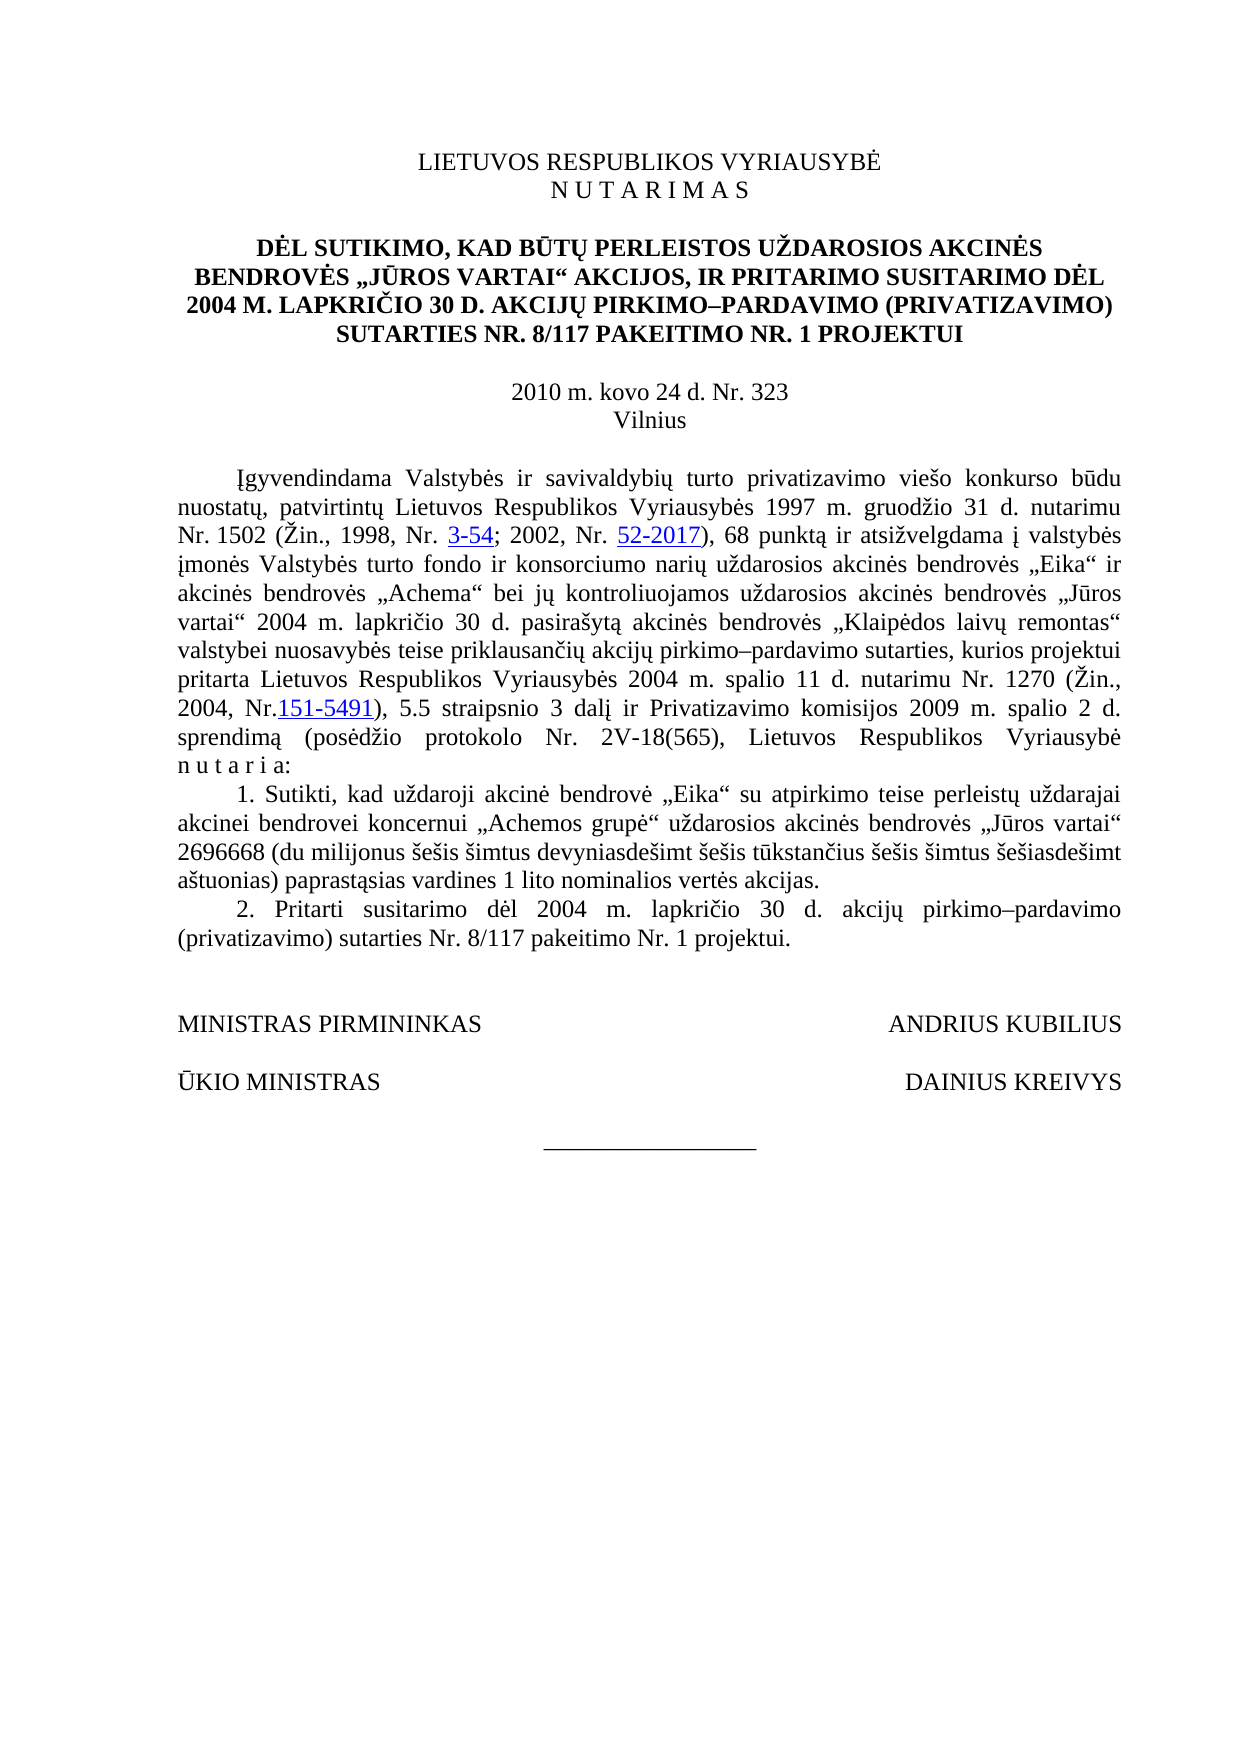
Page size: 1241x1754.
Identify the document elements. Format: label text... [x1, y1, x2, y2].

text 2010 m. kovo 24 d. Nr. 323 [177, 377, 1122, 406]
text _________________ [177, 1124, 1122, 1153]
text Įgyvendindama Valstybės ir savivaldybių turto privatizavimo viešo konkurso būdu nuostatų, patvirtintų Lietuvos Respublikos Vyriausybės 1997 m. gruodžio 31 d. nutarimu Nr. 1502 (Žin., 1998, Nr. 3-54; 2002, Nr. 52-2017), 68 punktą ir atsižvelgdama į valstybės įmonės Valstybės turto fondo ir konsorciumo narių uždarosios akcinės bendrovės „Eika“ ir akcinės bendrovės „Achema“ bei jų kontroliuojamos uždarosios akcinės bendrovės „Jūros vartai“ 2004 m. lapkričio 30 d. pasirašytą akcinės bendrovės „Klaipėdos laivų remontas“ valstybei nuosavybės teise priklausančių akcijų pirkimo–pardavimo sutarties, kurios projektui pritarta Lietuvos Respublikos Vyriausybės 2004 m. spalio 11 d. nutarimu Nr. 1270 (Žin., 2004, Nr.151-5491), 5.5 straipsnio 3 dalį ir Privatizavimo komisijos 2009 m. spalio 2 d. sprendimą (posėdžio protokolo Nr. 2V-18(565), Lietuvos Respublikos Vyriausybė nutaria: [177, 463, 1122, 779]
text 2. Pritarti susitarimo dėl 2004 m. lapkričio 30 d. akcijų pirkimo–pardavimo (privatizavimo) sutarties Nr. 8/117 pakeitimo Nr. 1 projektui. [177, 894, 1122, 952]
text 1. Sutikti, kad uždaroji akcinė bendrovė „Eika“ su atpirkimo teise perleistų uždarajai akcinei bendrovei koncernui „Achemos grupė“ uždarosios akcinės bendrovės „Jūros vartai“ 2696668 (du milijonus šešis šimtus devyniasdešimt šešis tūkstančius šešis šimtus šešiasdešimt aštuonias) paprastąsias vardines 1 lito nominalios vertės akcijas. [177, 779, 1122, 894]
text MINISTRAS PIRMININKAS ANDRIUS KUBILIUS [177, 1009, 1122, 1038]
text Vilnius [177, 406, 1122, 434]
text DĖL SUTIKIMO, KAD BŪTŲ PERLEISTOS UŽDAROSIOS AKCINĖS BENDROVĖS „JŪROS VARTAI“ AKCIJOS, IR PRITARIMO SUSITARIMO DĖL 2004 M. LAPKRIČIO 30 D. AKCIJŲ PIRKIMO–PARDAVIMO (PRIVATIZAVIMO) SUTARTIES NR. 8/117 PAKEITIMO NR. 1 PROJEKTUI [177, 233, 1122, 348]
text ŪKIO MINISTRAS DAINIUS KREIVYS [177, 1067, 1122, 1096]
text NUTARIMAS [177, 176, 1122, 204]
text Lietuvos Respublikos Vyriausybė [177, 147, 1122, 176]
